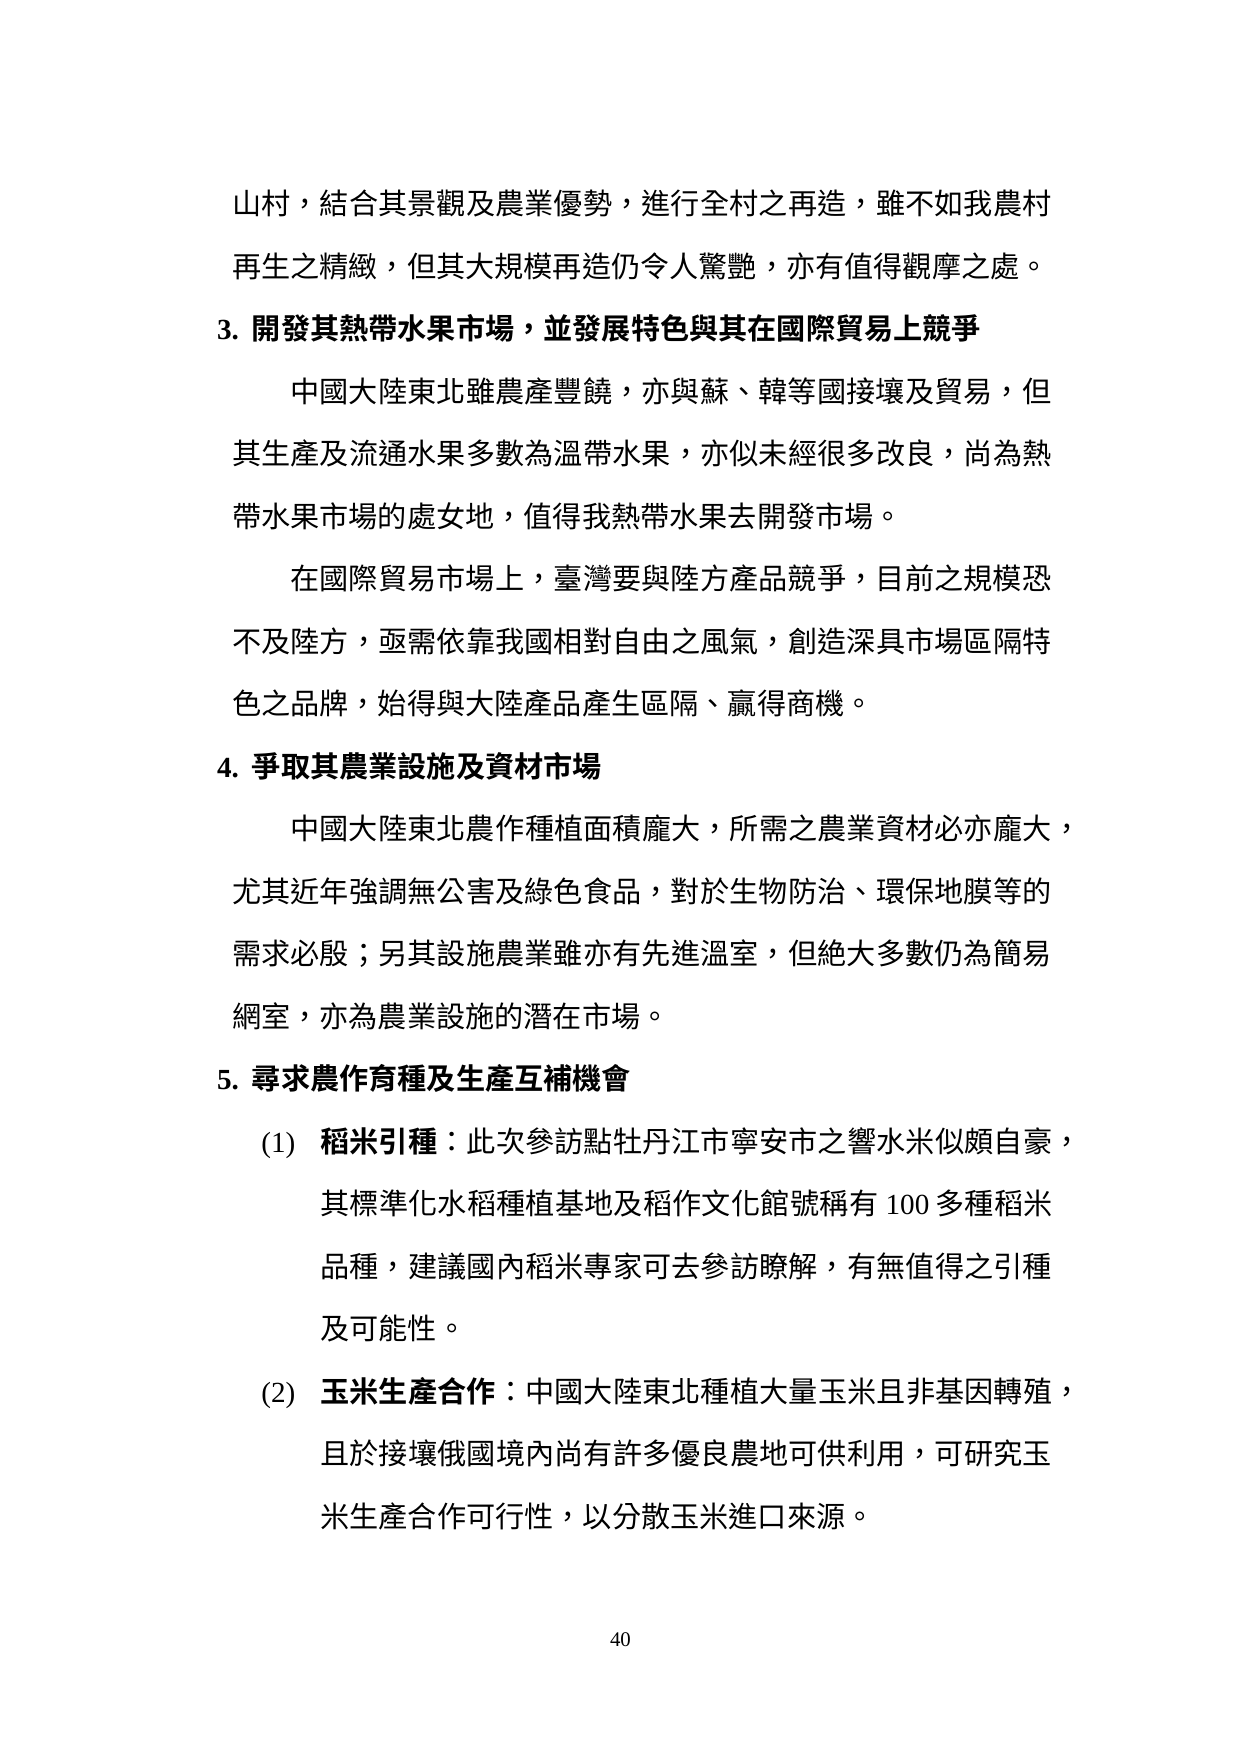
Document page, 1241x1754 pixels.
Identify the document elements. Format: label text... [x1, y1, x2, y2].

text (2) 玉米生產合作：中國大陸東北種植大量玉米且非基因轉殖，且於接壤俄國境內尚有許多優良農地可供利用，可研究玉米生產合作可行性，以分散玉米進口來源。 [261, 1352, 1053, 1539]
text 中國大陸東北雖農產豐饒，亦與蘇、韓等國接壤及貿易，但其生產及流通水果多數為溫帶水果，亦似未經很多改良，尚為熱帶水果市場的處女地，值得我熱帶水果去開發市場。 [232, 352, 1053, 539]
text 4. 爭取其農業設施及資材市場 [217, 727, 1053, 789]
text 5. 尋求農作育種及生產互補機會 [217, 1039, 1053, 1102]
text 3. 開發其熱帶水果市場，並發展特色與其在國際貿易上競爭 [217, 289, 1053, 352]
text 中國大陸東北農作種植面積龐大，所需之農業資材必亦龐大，尤其近年強調無公害及綠色食品，對於生物防治、環保地膜等的需求必殷；另其設施農業雖亦有先進溫室，但絶大多數仍為簡易網室，亦為農業設施的潛在市場。 [232, 789, 1053, 1039]
text (1) 稻米引種：此次參訪點牡丹江市寧安市之響水米似頗自豪，其標準化水稻種植基地及稻作文化館號稱有100多種稻米品種，建議國內稻米專家可去參訪瞭解，有無值得之引種及可能性。 [261, 1102, 1053, 1352]
text 在國際貿易市場上，臺灣要與陸方產品競爭，目前之規模恐不及陸方，亟需依靠我國相對自由之風氣，創造深具市場區隔特色之品牌，始得與大陸產品產生區隔、贏得商機。 [232, 539, 1053, 727]
text 此次參訪點東福米業公司，事實上為一大佃農及大專區之模式，其規模含租賃及契作達6千多公頃，內含結合了小地主大佃農、大專區、農村社區重劃、僱用原地主、6級產業化、認驗證追溯、品牌行銷及企業化效率化經營等思維，為小農國家改善農業經營的理想模式，值得觀摩學習。其美麗鄉村示範點─吉林雁鳴湖小山村，結合其景觀及農業優勢，進行全村之再造，雖不如我農村再生之精緻，但其大規模再造仍令人驚艷，亦有值得觀摩之處。 [232, 164, 1053, 289]
